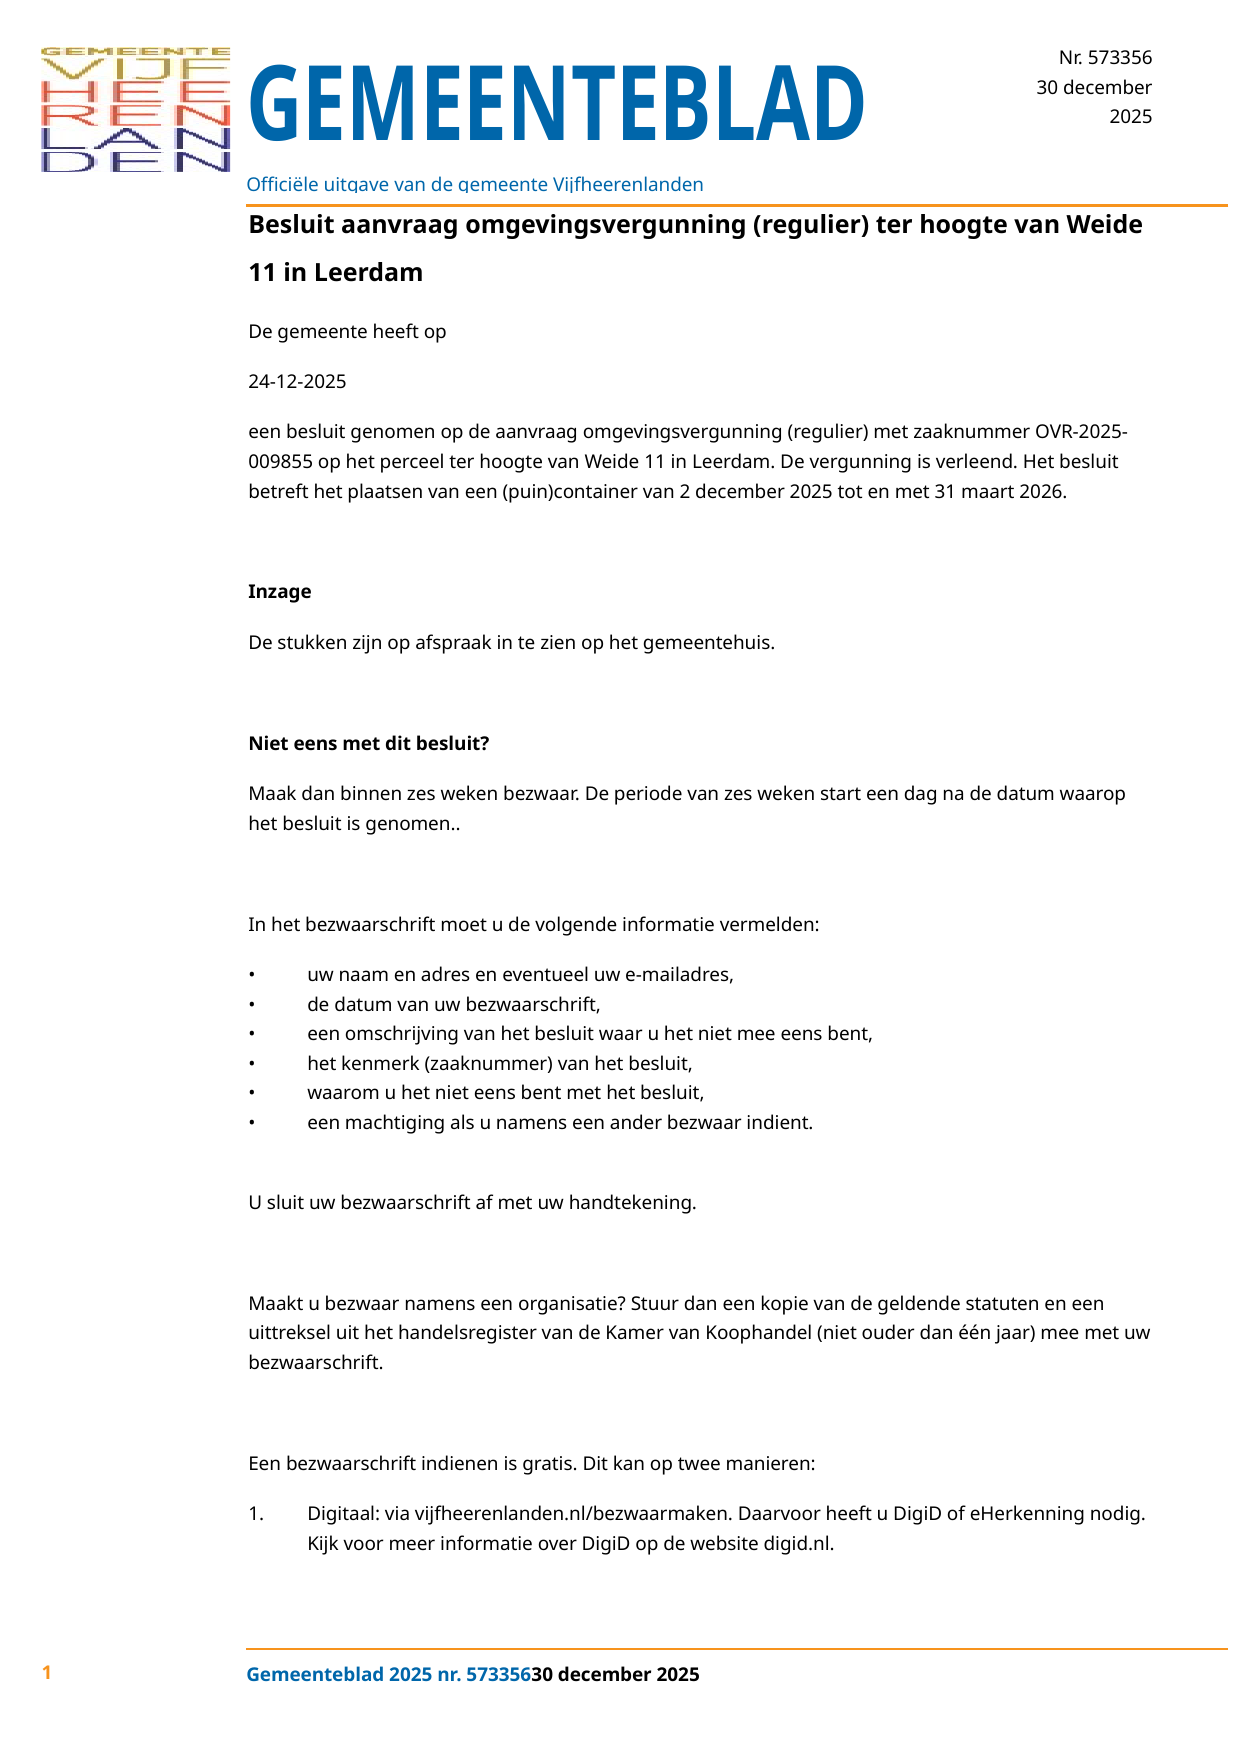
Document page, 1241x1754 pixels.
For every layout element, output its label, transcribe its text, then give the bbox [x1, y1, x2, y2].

text een besluit genomen op de aanvraag omgevingsvergunning (regulier) met zaaknummer OVR-2025-009855 op het perceel ter hoogte van Weide 11 in Leerdam. De vergunning is verleend. Het besluit betreft het plaatsen van een (puin)container van 2 december 2025 tot en met 31 maart 2026. [248, 419, 1152, 504]
list een machtiging als u namens een ander bezwaar indient. [248, 1109, 1152, 1135]
text Inzage [248, 579, 1152, 604]
text Besluit aanvraag omgevingsvergunning (regulier) ter hoogte van Weide 11 in Leerdam [248, 207, 1152, 288]
list het kenmerk (zaaknummer) van het besluit, [248, 1050, 1152, 1076]
text De gemeente heeft op [248, 318, 1152, 344]
text Een bezwaarschrift indienen is gratis. Dit kan op twee manieren: [248, 1450, 1152, 1476]
text Maak dan binnen zes weken bezwaar. De periode van zes weken start een dag na de datum waarop het besluit is genomen.. [248, 780, 1152, 836]
text De stukken zijn op afspraak in te zien op het gemeentehuis. [248, 629, 1152, 655]
list waarom u het niet eens bent met het besluit, [248, 1079, 1152, 1105]
text Niet eens met dit besluit? [248, 730, 1152, 756]
list de datum van uw bezwaarschrift, [248, 991, 1152, 1017]
list een omschrijving van het besluit waar u het niet mee eens bent, [248, 1020, 1152, 1046]
picture [41, 47, 231, 172]
list Digitaal: via vijfheerenlanden.nl/bezwaarmaken. Daarvoor heeft u DigiD of eHerkenning nodig. Kijk voor meer informatie over DigiD op de website digid.nl. [248, 1500, 1152, 1556]
text Maakt u bezwaar namens een organisatie? Stuur dan een kopie van de geldende statuten en een uittreksel uit het handelsregister van de Kamer van Koophandel (niet ouder dan één jaar) mee met uw bezwaarschrift. [248, 1290, 1152, 1375]
text In het bezwaarschrift moet u de volgende informatie vermelden: [248, 911, 1152, 937]
list uw naam en adres en eventueel uw e-mailadres, [248, 961, 1152, 987]
text 24-12-2025 [248, 368, 1152, 394]
text U sluit uw bezwaarschrift af met uw handtekening. [248, 1189, 1152, 1215]
